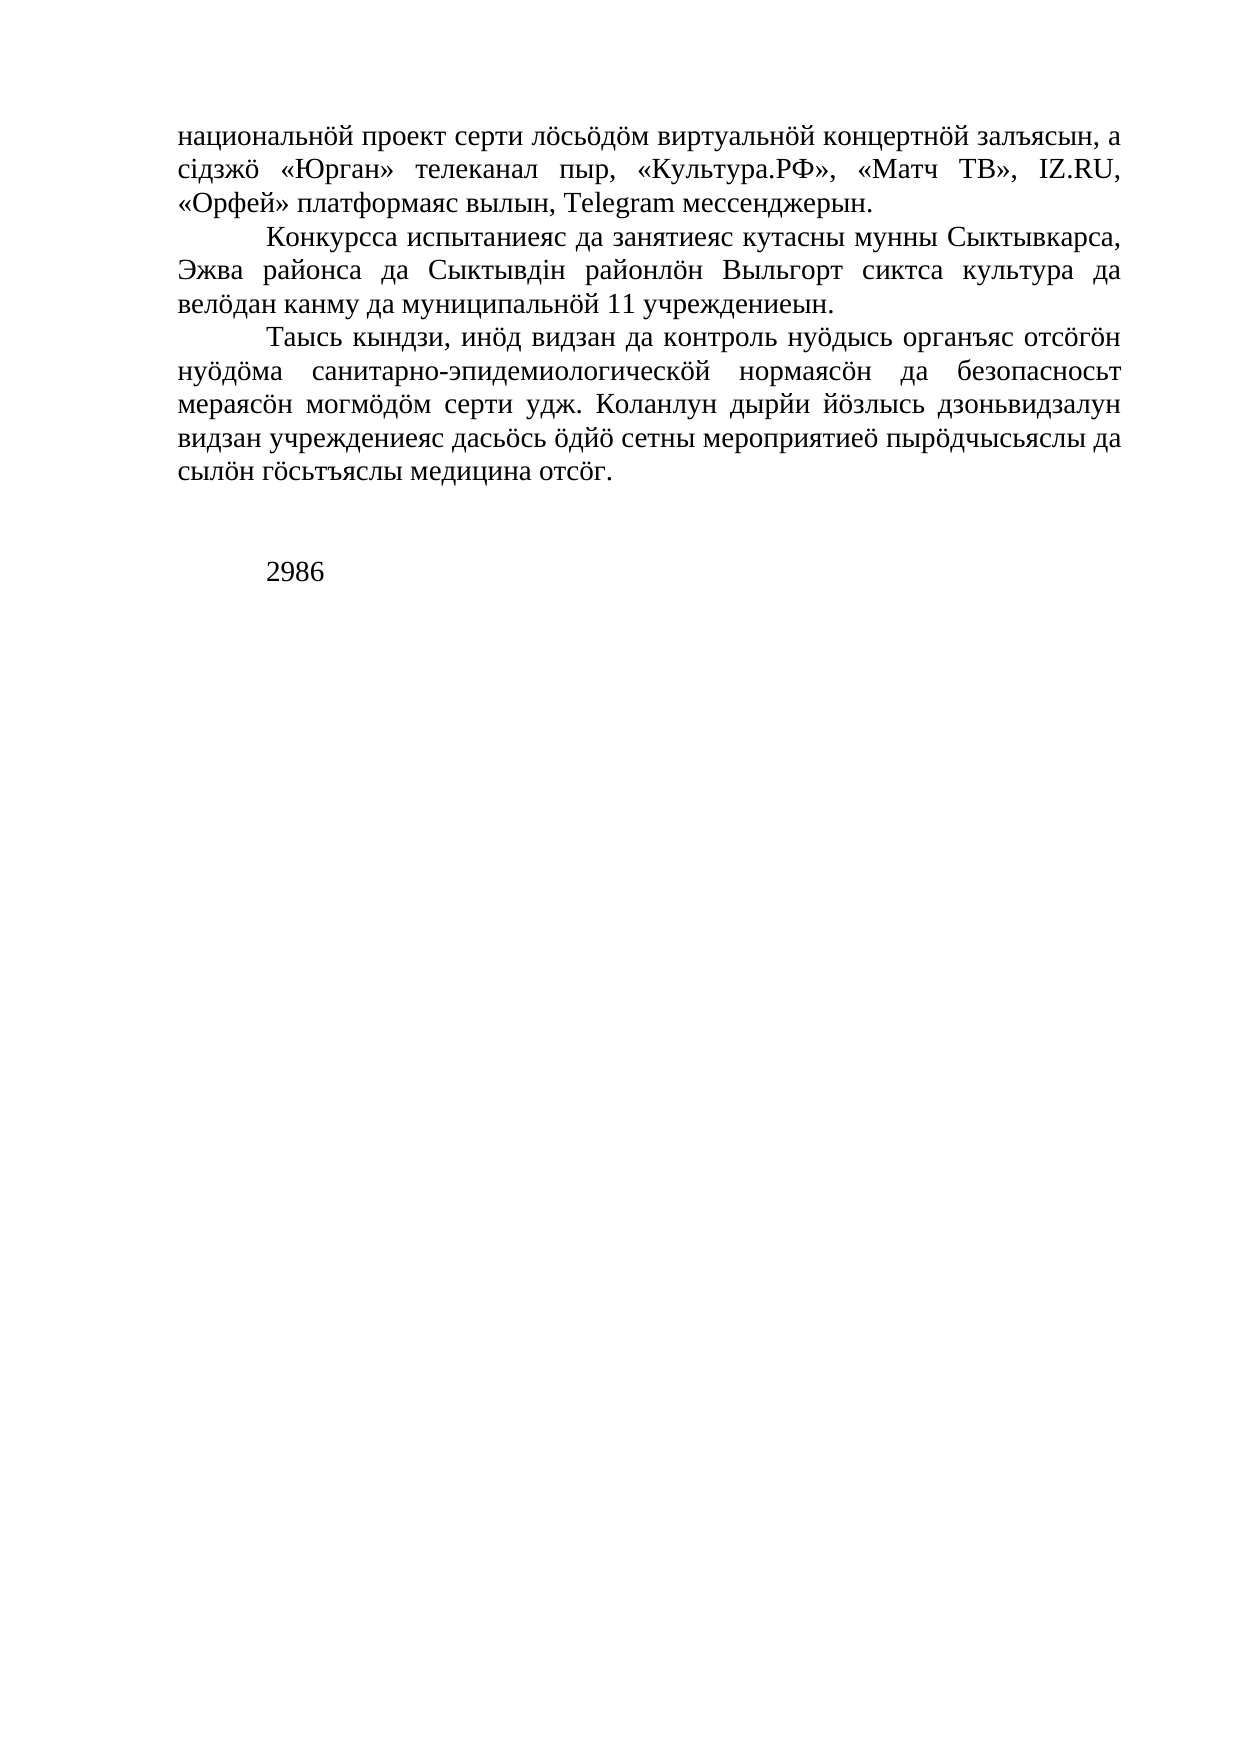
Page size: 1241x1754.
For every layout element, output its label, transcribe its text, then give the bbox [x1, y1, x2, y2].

text Конкурсса испытаниеяс да занятиеяс кутасны мунны Сыктывкарса, Эжва районса да Сыктывдін районлӧн Выльгорт сиктса культура да велӧдан канму да муниципальнӧй 11 учреждениеын. [177, 219, 1122, 319]
text 2986 [177, 554, 1122, 588]
text Таысь кындзи, инӧд видзан да контроль нуӧдысь органъяс отсӧгӧн нуӧдӧма санитарно-эпидемиологическӧй нормаясӧн да безопасносьт мераясӧн могмӧдӧм серти удж. Коланлун дырйи йӧзлысь дзоньвидзалун видзан учреждениеяс дасьӧсь ӧдйӧ сетны мероприятиеӧ пырӧдчысьяслы да сылӧн гӧсьтъяслы медицина отсӧг. [177, 319, 1122, 487]
text национальнӧй проект серти лӧсьӧдӧм виртуальнӧй концертнӧй залъясын, а сідзжӧ «Юрган» телеканал пыр, «Культура.РФ», «Матч ТВ», ІZ.RU, «Орфей» платформаяс вылын, Telegram мессенджерын. [177, 118, 1122, 219]
